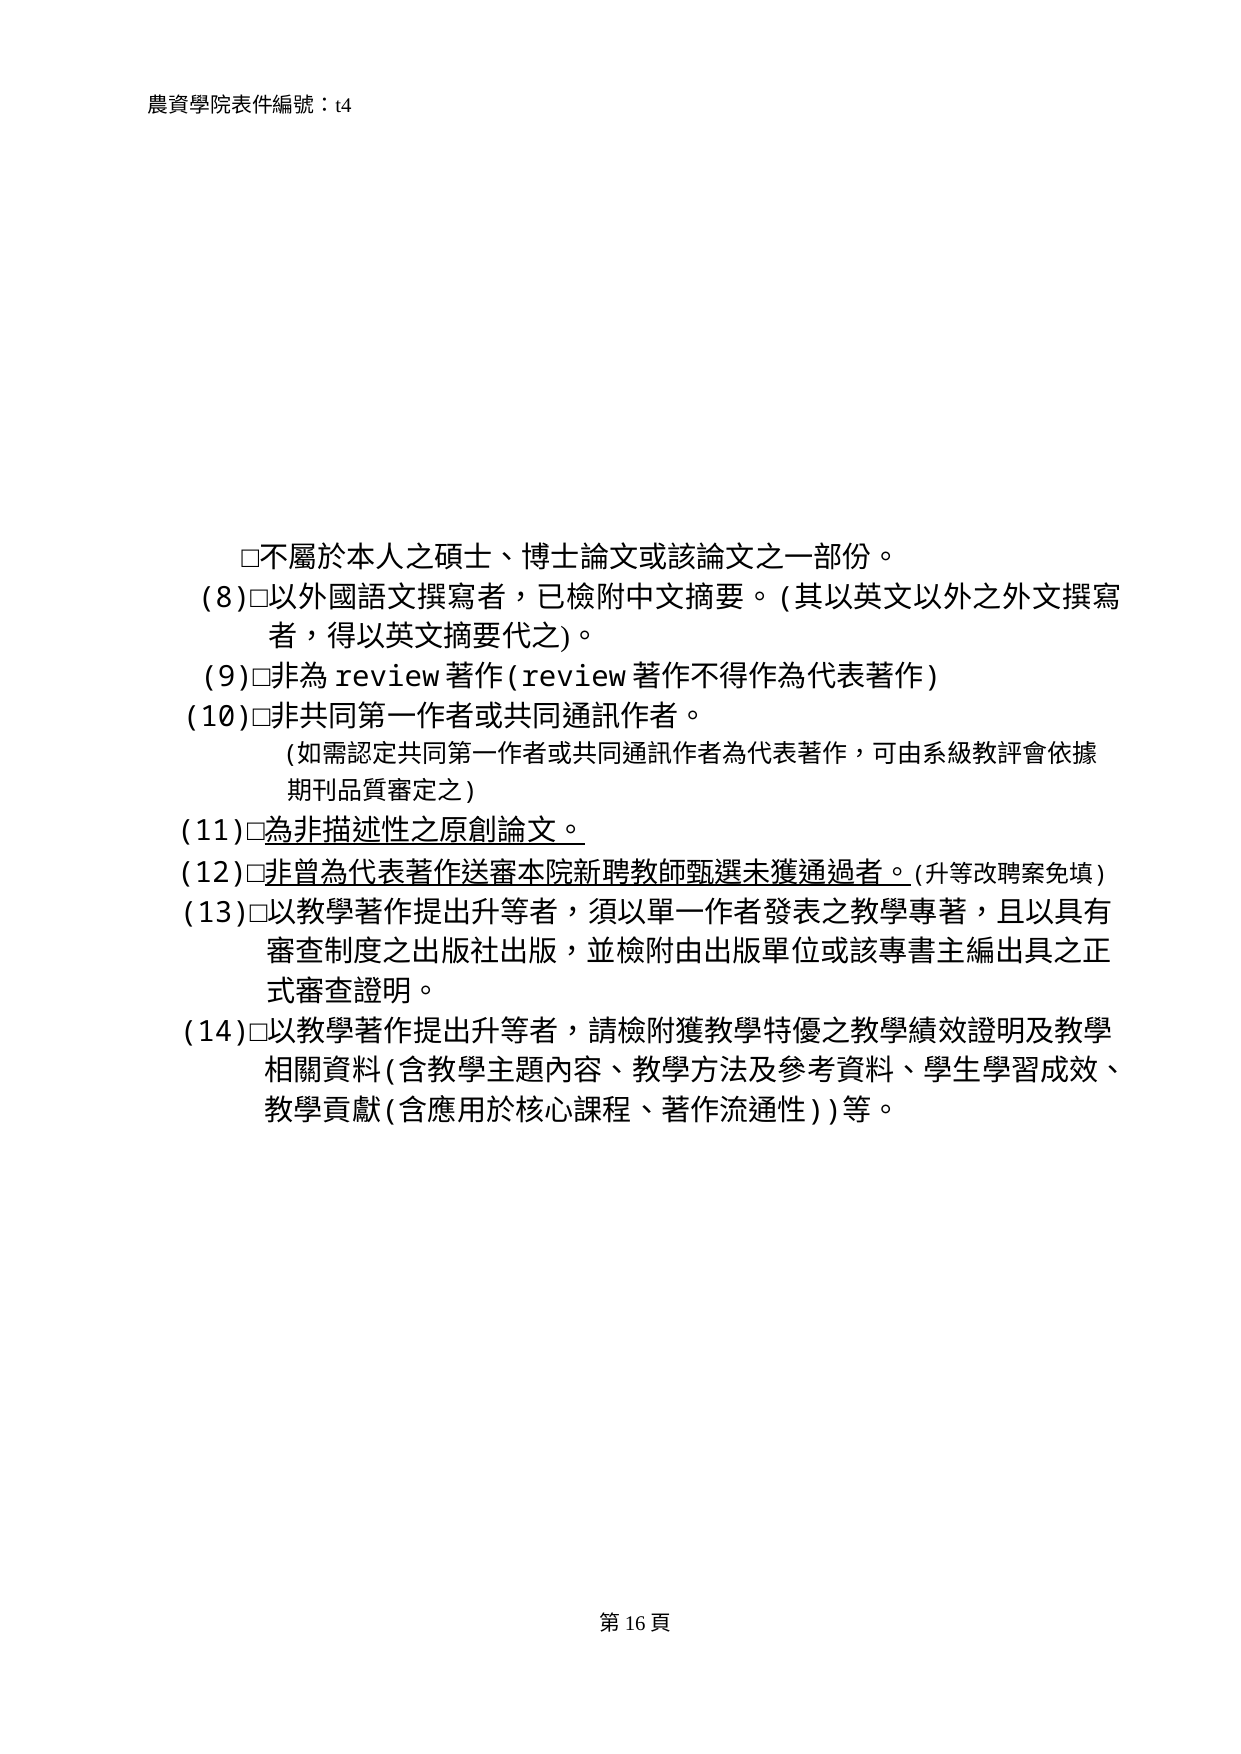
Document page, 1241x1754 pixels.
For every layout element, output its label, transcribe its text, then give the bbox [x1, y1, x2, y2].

text (如需認定共同第一作者或共同通訊作者為代表著作，可由系級教評會依據期刊品質審定之) [253, 734, 1122, 806]
text (13)□以教學著作提出升等者，須以單一作者發表之教學專著，且以具有審查制度之出版社出版，並檢附由出版單位或該專書主編出具之正式審查證明。 [179, 891, 1122, 1009]
text (14)□以教學著作提出升等者，請檢附獲教學特優之教學績效證明及教學相關資料(含教學主題內容、教學方法及參考資料、學生學習成效、教學貢獻(含應用於核心課程、著作流通性))等。 [179, 1009, 1137, 1128]
text (11)□為非描述性之原創論文。 [148, 806, 1122, 849]
text (8)□以外國語文撰寫者，已檢附中文摘要。(其以英文以外之外文撰寫者，得以英文摘要代之)。 [198, 576, 1122, 655]
text (10)□非共同第一作者或共同通訊作者。 [148, 694, 1122, 734]
text □不屬於本人之碩士、博士論文或該論文之一部份。 [241, 533, 1122, 576]
text (9)□非為review著作(review著作不得作為代表著作) [148, 655, 1122, 694]
text (12)□非曾為代表著作送審本院新聘教師甄選未獲通過者。(升等改聘案免填) [148, 849, 1122, 891]
